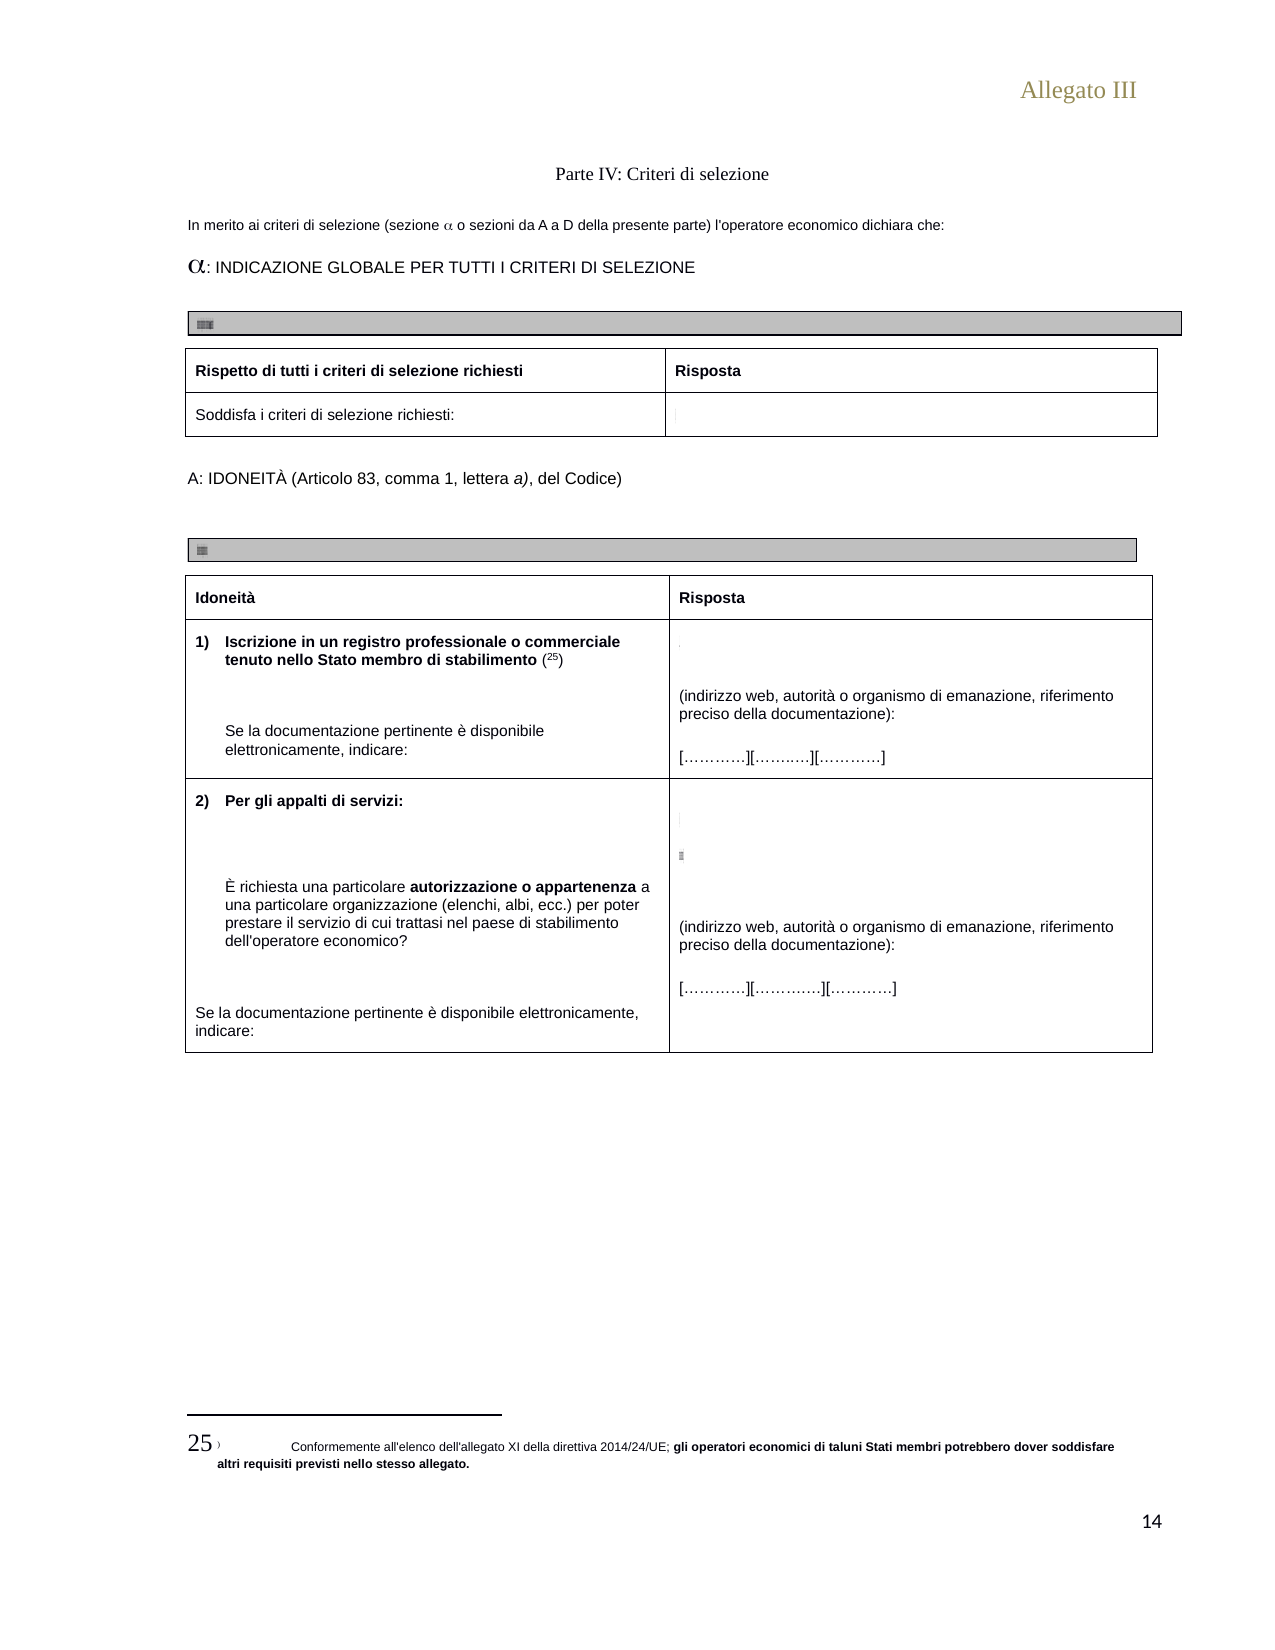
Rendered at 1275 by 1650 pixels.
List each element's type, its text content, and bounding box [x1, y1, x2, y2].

title : Indicazione globale per tutti i criteri di selezione [187, 253, 1137, 279]
text Tale Sezione è da compilare solo se le informazioni sono state richieste espressamente dall’amministrazione aggiudicatrice o dall’ente aggiudicatore nell’avviso o bando pertinente o nei documenti di gara. [189, 539, 1136, 561]
text L'operatore economico deve compilare questo campo solo se l'amministrazione aggiudicatrice o l'ente aggiudicatore ha indicato nell'avviso o bando pertinente o nei documenti di gara ivi citati che l'operatore economico può limitarsi a compilare la sezione  della parte IV senza compilare nessun'altra sezione della parte IV: [189, 312, 1181, 334]
table_header Idoneità [186, 576, 669, 619]
table_cell Per gli appalti di servizi: È richiesta una particolare autorizzazione o appartenenza a una particolare organizzazione (elenchi, albi, ecc.) per poter prestare il servizio di cui trattasi nel paese di stabilimento dell'operatore economico? Se la documentazione pertinente è disponibile elettronicamente, indicare: [186, 779, 669, 1052]
text In merito ai criteri di selezione (sezione  o sezioni da A a D della presente parte) l'operatore economico dichiara che: [187, 217, 1137, 234]
title A: Idoneità (Articolo 83, comma 1, lettera a), del Codice) [187, 469, 1137, 488]
table_cell Soddisfa i criteri di selezione richiesti: [186, 393, 665, 436]
table_header Rispetto di tutti i criteri di selezione richiesti [186, 349, 665, 392]
table_header Risposta [670, 576, 1152, 619]
table_cell [ ] Sì [ ] No In caso affermativo, specificare quale documentazione e se l'operatore economico ne dispone: [ …] [ ] Sì [ ] No (indirizzo web, autorità o organismo di emanazione, riferimento preciso della documentazione): […………][……….…][…………] [670, 779, 1152, 1052]
text Parte IV: Criteri di selezione [187, 162, 1137, 184]
table_cell [ ] Sì [ ] No [666, 393, 1157, 436]
table_cell [………….…] (indirizzo web, autorità o organismo di emanazione, riferimento preciso della documentazione): […………][……..…][…………] [670, 620, 1152, 778]
table_cell Iscrizione in un registro professionale o commerciale tenuto nello Stato membro di stabilimento () Se la documentazione pertinente è disponibile elettronicamente, indicare: [186, 620, 669, 778]
table_header Risposta [666, 349, 1157, 392]
